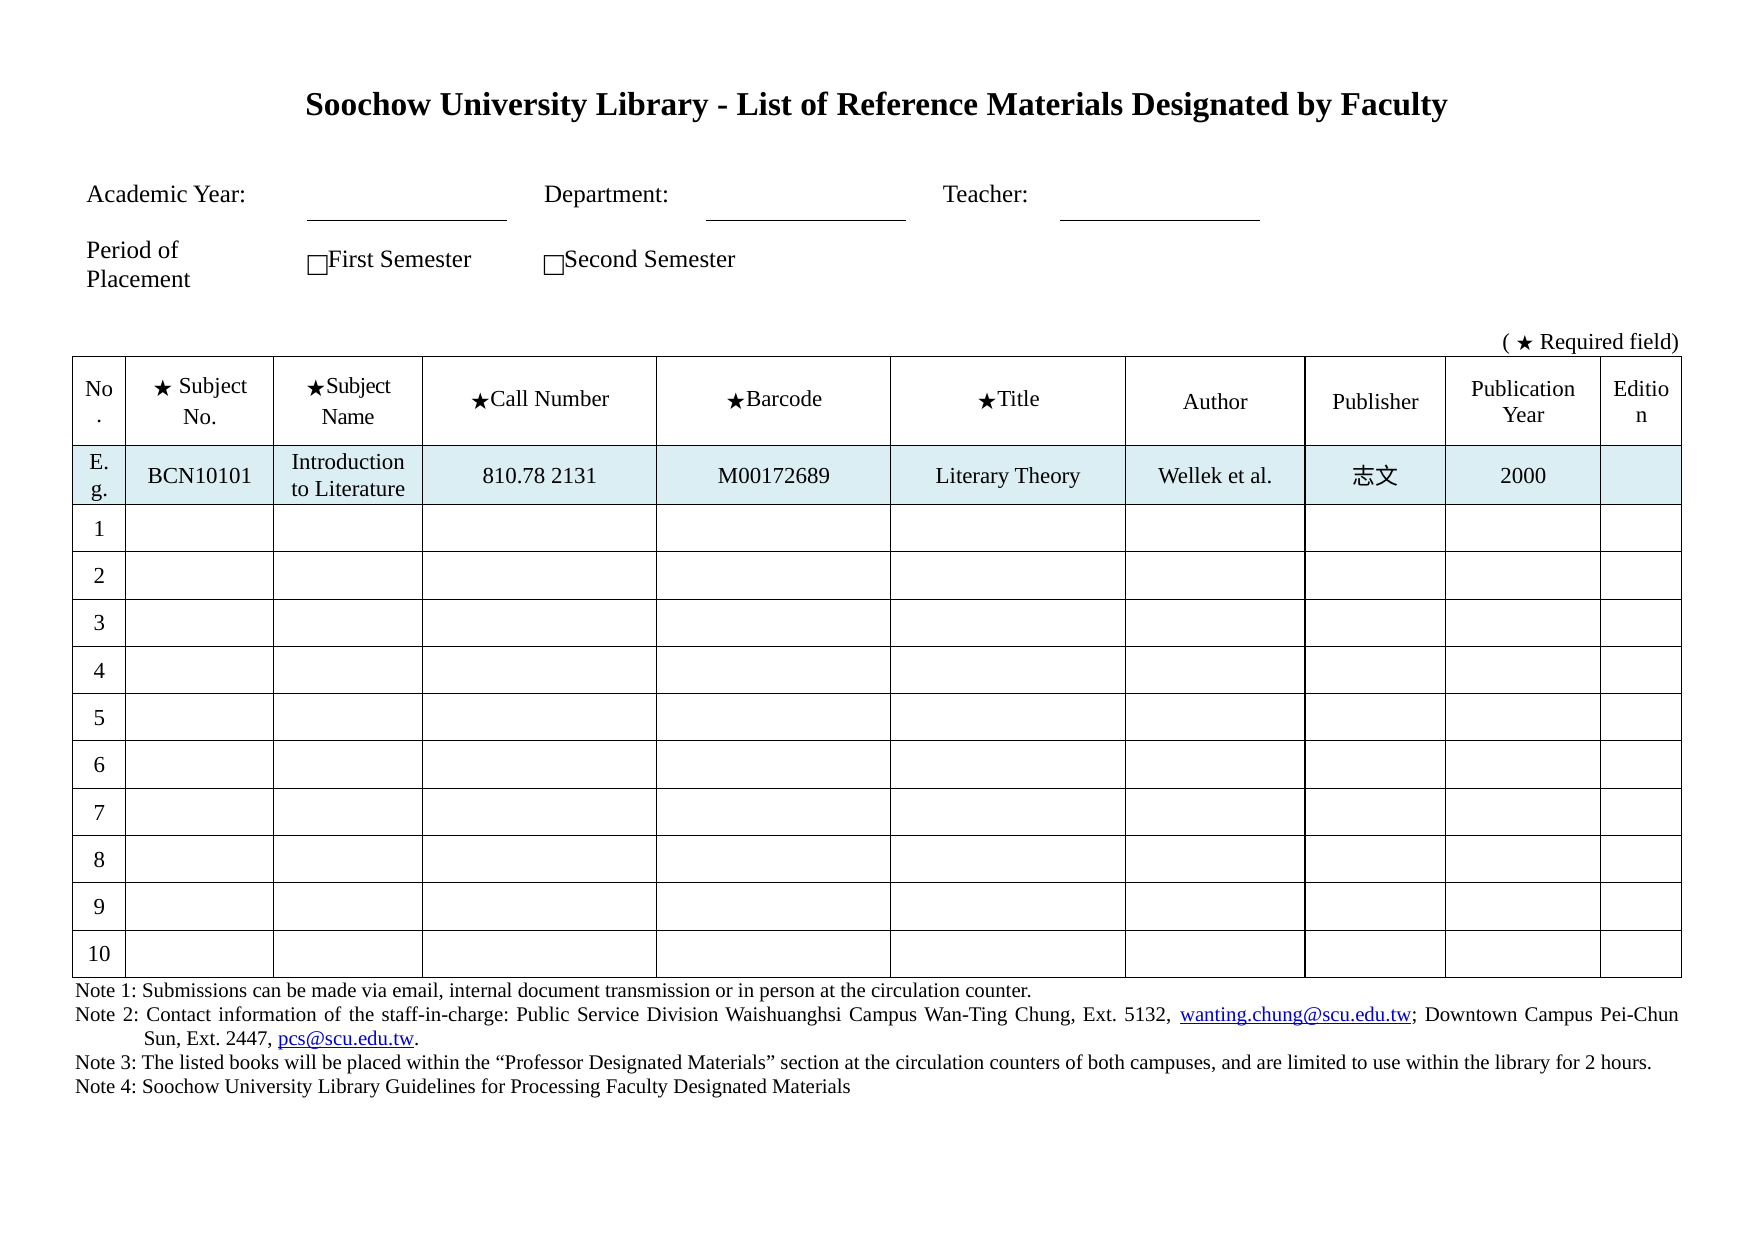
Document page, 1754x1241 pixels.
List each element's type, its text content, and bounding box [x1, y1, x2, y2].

table_cell [1446, 789, 1600, 835]
table_cell [657, 505, 890, 551]
table_cell 2 [73, 552, 125, 598]
table_cell [274, 694, 422, 740]
table_header ★ Subject No. [126, 357, 273, 445]
table_cell 6 [73, 741, 125, 788]
table_cell [423, 836, 656, 882]
table_cell [891, 505, 1125, 551]
table_header ＿＿＿＿＿＿＿＿ [1049, 161, 1679, 226]
table_cell [1446, 931, 1600, 977]
table_cell [1126, 600, 1304, 646]
table_cell [1446, 836, 1600, 882]
table_cell 2000 [1446, 446, 1600, 504]
table_cell [126, 552, 273, 598]
table_cell [891, 647, 1125, 693]
table_cell [1306, 836, 1445, 882]
table_cell [126, 600, 273, 646]
subtitle Note 1: Submissions can be made via email, internal document transmission or in person at the circulation counter. [75, 978, 1679, 1002]
table_cell [1126, 789, 1304, 835]
table_cell [891, 789, 1125, 835]
table_cell [1306, 789, 1445, 835]
table_cell Literary Theory [891, 446, 1125, 504]
table_cell [1306, 931, 1445, 977]
table_cell [1601, 741, 1681, 788]
table_cell M00172689 [657, 446, 890, 504]
table_cell [274, 600, 422, 646]
table_header ★Call Number [423, 357, 656, 445]
table_cell [1446, 552, 1600, 598]
table_cell BCN10101 [126, 446, 273, 504]
table_cell [891, 883, 1125, 929]
table_cell [274, 836, 422, 882]
table_cell [657, 552, 890, 598]
subtitle Soochow University Library - List of Reference Materials Designated by Faculty [75, 83, 1679, 123]
table_cell [891, 836, 1125, 882]
table_cell [126, 694, 273, 740]
table_header Author [1126, 357, 1304, 445]
table_cell [274, 741, 422, 788]
table_cell [126, 647, 273, 693]
table_cell [891, 694, 1125, 740]
table_cell [891, 552, 1125, 598]
table_cell [126, 789, 273, 835]
table_cell 7 [73, 789, 125, 835]
table_header No. [73, 357, 125, 445]
table_cell [1601, 505, 1681, 551]
table_cell [1601, 836, 1681, 882]
table_cell [126, 931, 273, 977]
table_cell 810.78 2131 [423, 446, 656, 504]
table_header Department: [533, 161, 695, 226]
table_cell [657, 694, 890, 740]
table_cell [1306, 552, 1445, 598]
table_cell [1601, 789, 1681, 835]
table_cell [1601, 694, 1681, 740]
table_cell [1126, 694, 1304, 740]
table_cell [423, 741, 656, 788]
table_cell [657, 883, 890, 929]
table_cell [423, 600, 656, 646]
table_cell 8 [73, 836, 125, 882]
table_cell 9 [73, 883, 125, 929]
table_cell □First Semester [296, 226, 533, 301]
table_header ★Title [891, 357, 1125, 445]
table_cell [1126, 647, 1304, 693]
table_cell [657, 789, 890, 835]
table_cell [423, 694, 656, 740]
table_cell [1446, 647, 1600, 693]
table_cell 10 [73, 931, 125, 977]
table_cell [1306, 741, 1445, 788]
table_cell [274, 931, 422, 977]
table_cell Wellek et al. [1126, 446, 1304, 504]
table_cell 1 [73, 505, 125, 551]
table_cell [1306, 694, 1445, 740]
table_cell [274, 552, 422, 598]
table_cell [1126, 505, 1304, 551]
subtitle Note 2: Contact information of the staff-in-charge: Public Service Division Waishuanghsi Campus Wan-Ting Chung, Ext. 5132, wanting.chung@scu.edu.tw; Downtown Campus Pei-Chun Sun, Ext. 2447, pcs@scu.edu.tw. [75, 1002, 1679, 1050]
table_cell [423, 789, 656, 835]
table_cell [1126, 741, 1304, 788]
table_cell [274, 505, 422, 551]
table_cell [126, 883, 273, 929]
table_cell [423, 931, 656, 977]
table_cell [1126, 931, 1304, 977]
table_cell [274, 647, 422, 693]
table_cell [1306, 647, 1445, 693]
table_cell 5 [73, 694, 125, 740]
table_cell [1126, 836, 1304, 882]
subtitle ( ★ Required field) [75, 328, 1679, 356]
table_cell [1446, 741, 1600, 788]
table_cell [657, 931, 890, 977]
table_cell 3 [73, 600, 125, 646]
table_cell [1446, 694, 1600, 740]
table_header ★Barcode [657, 357, 890, 445]
table_cell [657, 600, 890, 646]
table_cell [1601, 883, 1681, 929]
table_cell E.g. [73, 446, 125, 504]
table_cell [423, 552, 656, 598]
table_cell [891, 931, 1125, 977]
table_cell [126, 505, 273, 551]
table_cell [1446, 883, 1600, 929]
table_cell Period of Placement [75, 226, 296, 301]
table_header Academic Year: [75, 161, 296, 226]
table_cell [423, 505, 656, 551]
table_cell [126, 741, 273, 788]
table_header ★Subject Name [274, 357, 422, 445]
table_cell [891, 600, 1125, 646]
table_header ＿＿＿＿＿＿＿＿ [695, 161, 931, 226]
table_header Teacher: [931, 161, 1049, 226]
table_header Publisher [1306, 357, 1445, 445]
table_cell [1601, 647, 1681, 693]
table_cell [274, 883, 422, 929]
table_cell [126, 836, 273, 882]
table_cell □Second Semester [533, 226, 1679, 301]
table_cell [1601, 931, 1681, 977]
table_cell [1601, 600, 1681, 646]
table_cell [1126, 552, 1304, 598]
table_cell [657, 647, 890, 693]
table_cell 4 [73, 647, 125, 693]
table_cell [1446, 505, 1600, 551]
table_cell [1306, 600, 1445, 646]
subtitle Note 3: The listed books will be placed within the “Professor Designated Materials” section at the circulation counters of both campuses, and are limited to use within the library for 2 hours. [75, 1050, 1679, 1074]
table_cell [274, 789, 422, 835]
table_cell [657, 741, 890, 788]
table_cell [1126, 883, 1304, 929]
table_cell [423, 647, 656, 693]
table_cell [657, 836, 890, 882]
table_cell [1306, 505, 1445, 551]
table_header Edition [1601, 357, 1681, 445]
table_header ＿＿＿＿＿＿＿＿ [296, 161, 533, 226]
table_header Publication Year [1446, 357, 1600, 445]
table_cell [1601, 552, 1681, 598]
table_cell Introduction to Literature [274, 446, 422, 504]
subtitle Note 4: Soochow University Library Guidelines for Processing Faculty Designated Materials [75, 1074, 1679, 1098]
table_cell [1601, 446, 1681, 504]
table_cell [891, 741, 1125, 788]
table_cell [423, 883, 656, 929]
table_cell [1446, 600, 1600, 646]
table_cell [1306, 883, 1445, 929]
table_cell 志文 [1306, 446, 1445, 504]
